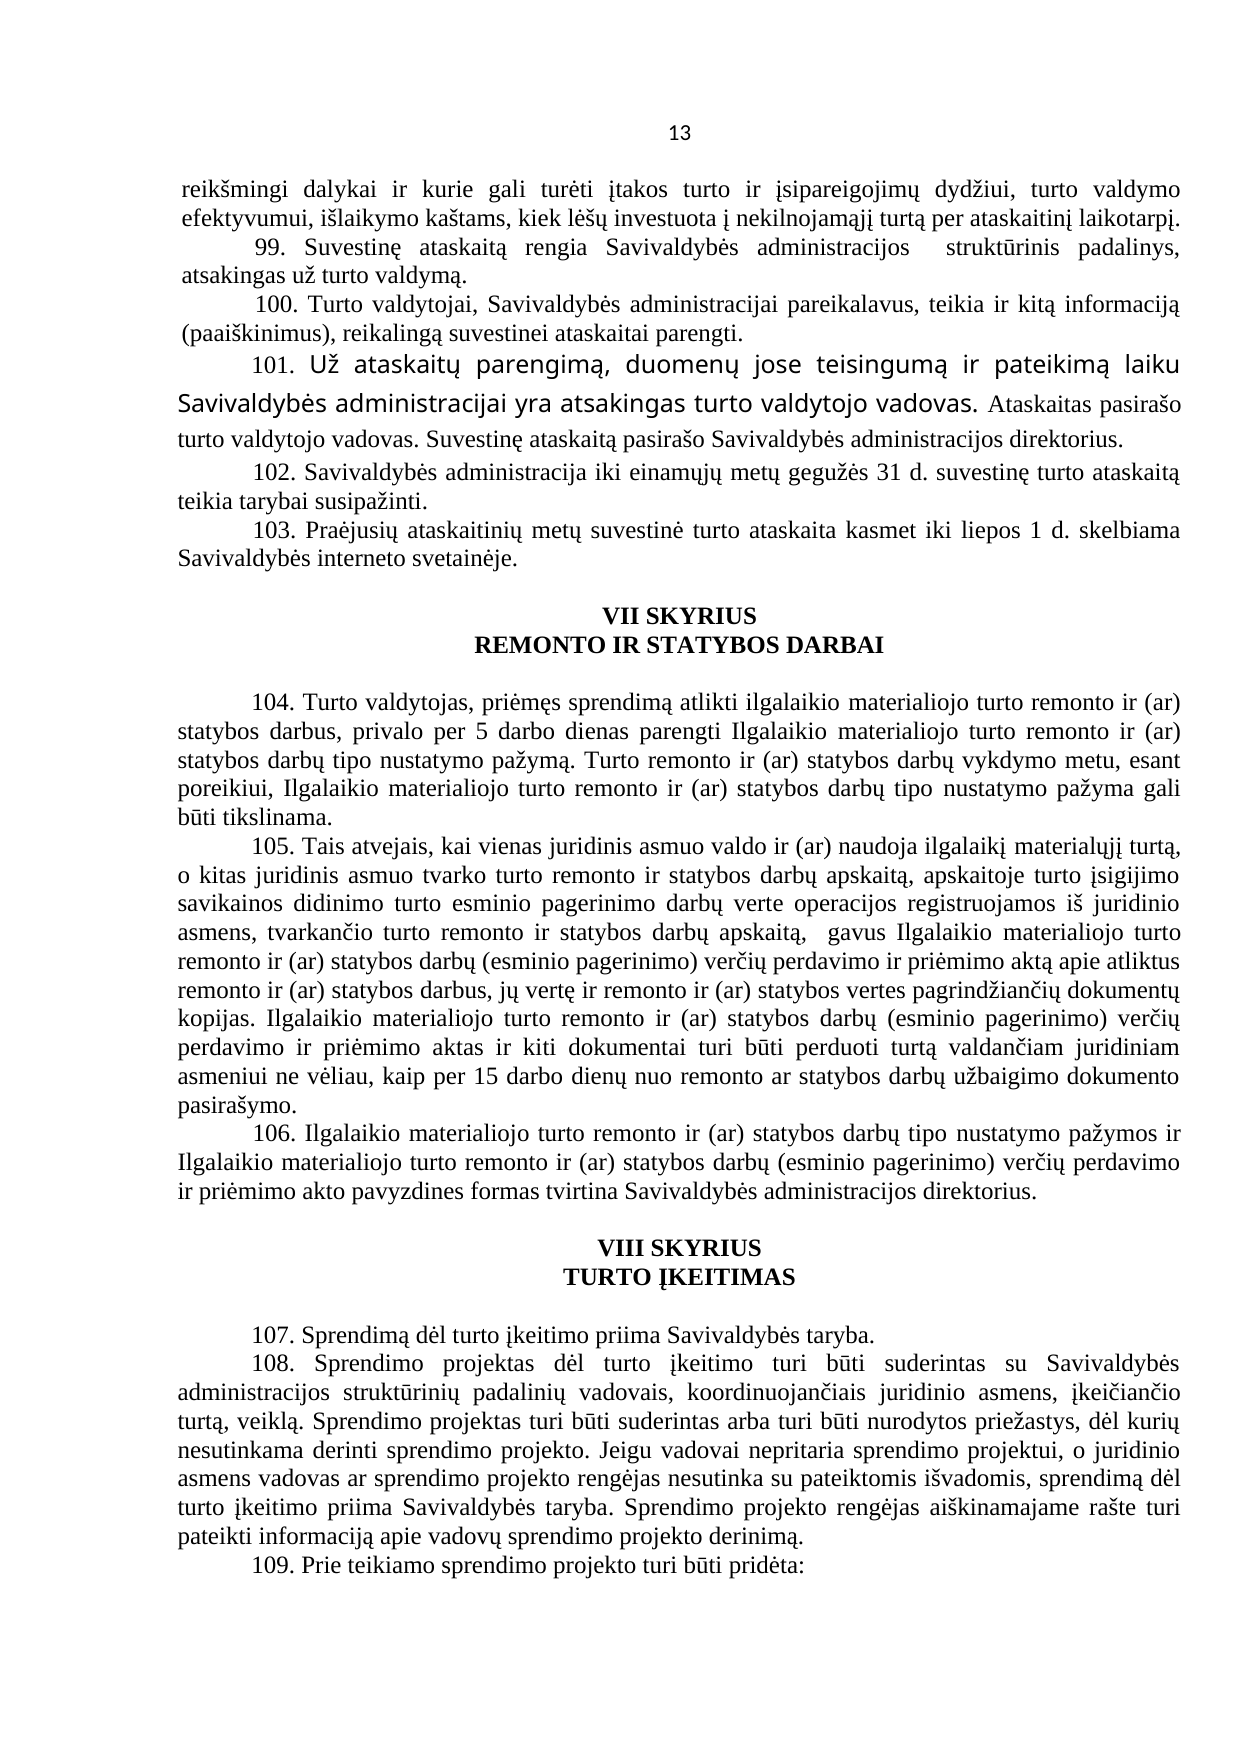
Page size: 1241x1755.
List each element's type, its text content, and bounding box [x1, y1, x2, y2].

text 105. Tais atvejais, kai vienas juridinis asmuo valdo ir (ar) naudoja ilgalaikį materialųjį turtą, o kitas juridinis asmuo tvarko turto remonto ir statybos darbų apskaitą, apskaitoje turto įsigijimo savikainos didinimo turto esminio pagerinimo darbų verte operacijos registruojamos iš juridinio asmens, tvarkančio turto remonto ir statybos darbų apskaitą, gavus Ilgalaikio materialiojo turto remonto ir (ar) statybos darbų (esminio pagerinimo) verčių perdavimo ir priėmimo aktą apie atliktus remonto ir (ar) statybos darbus, jų vertę ir remonto ir (ar) statybos vertes pagrindžiančių dokumentų kopijas. Ilgalaikio materialiojo turto remonto ir (ar) statybos darbų (esminio pagerinimo) verčių perdavimo ir priėmimo aktas ir kiti dokumentai turi būti perduoti turtą valdančiam juridiniam asmeniui ne vėliau, kaip per 15 darbo dienų nuo remonto ar statybos darbų užbaigimo dokumento pasirašymo. [177, 831, 1181, 1118]
text 103. Praėjusių ataskaitinių metų suvestinė turto ataskaita kasmet iki liepos 1 d. skelbiama Savivaldybės interneto svetainėje. [177, 515, 1181, 572]
text 104. Turto valdytojas, priėmęs sprendimą atlikti ilgalaikio materialiojo turto remonto ir (ar) statybos darbus, privalo per 5 darbo dienas parengti Ilgalaikio materialiojo turto remonto ir (ar) statybos darbų tipo nustatymo pažymą. Turto remonto ir (ar) statybos darbų vykdymo metu, esant poreikiui, Ilgalaikio materialiojo turto remonto ir (ar) statybos darbų tipo nustatymo pažyma gali būti tikslinama. [177, 687, 1181, 831]
text 102. Savivaldybės administracija iki einamųjų metų gegužės 31 d. suvestinę turto ataskaitą teikia tarybai susipažinti. [177, 457, 1181, 515]
text 106. Ilgalaikio materialiojo turto remonto ir (ar) statybos darbų tipo nustatymo pažymos ir Ilgalaikio materialiojo turto remonto ir (ar) statybos darbų (esminio pagerinimo) verčių perdavimo ir priėmimo akto pavyzdines formas tvirtina Savivaldybės administracijos direktorius. [177, 1118, 1181, 1205]
text 107. Sprendimą dėl turto įkeitimo priima Savivaldybės taryba. [177, 1320, 1181, 1348]
text 99. Suvestinę ataskaitą rengia Savivaldybės administracijos struktūrinis padalinys, atsakingas už turto valdymą. [181, 232, 1181, 289]
text 101. Už ataskaitų parengimą, duomenų jose teisingumą ir pateikimą laiku Savivaldybės administracijai yra atsakingas turto valdytojo vadovas. Ataskaitas pasirašo turto valdytojo vadovas. Suvestinę ataskaitą pasirašo Savivaldybės administracijos direktorius. [177, 347, 1181, 453]
text 100. Turto valdytojai, Savivaldybės administracijai pareikalavus, teikia ir kitą informaciją (paaiškinimus), reikalingą suvestinei ataskaitai parengti. [181, 289, 1181, 347]
text 108. Sprendimo projektas dėl turto įkeitimo turi būti suderintas su Savivaldybės administracijos struktūrinių padalinių vadovais, koordinuojančiais juridinio asmens, įkeičiančio turtą, veiklą. Sprendimo projektas turi būti suderintas arba turi būti nurodytos priežastys, dėl kurių nesutinkama derinti sprendimo projekto. Jeigu vadovai nepritaria sprendimo projektui, o juridinio asmens vadovas ar sprendimo projekto rengėjas nesutinka su pateiktomis išvadomis, sprendimą dėl turto įkeitimo priima Savivaldybės taryba. Sprendimo projekto rengėjas aiškinamajame rašte turi pateikti informaciją apie vadovų sprendimo projekto derinimą. [177, 1348, 1181, 1550]
text 109. Prie teikiamo sprendimo projekto turi būti pridėta: [177, 1550, 1181, 1578]
text VIII SKYRIUS [177, 1233, 1181, 1262]
text turto ĮKEITImas [177, 1262, 1181, 1291]
text REMONTO IR STATYBOS DARBAI [177, 630, 1181, 658]
text reikšmingi dalykai ir kurie gali turėti įtakos turto ir įsipareigojimų dydžiui, turto valdymo efektyvumui, išlaikymo kaštams, kiek lėšų investuota į nekilnojamąjį turtą per ataskaitinį laikotarpį. [181, 174, 1181, 232]
text VII SKYRIUS [177, 601, 1181, 630]
